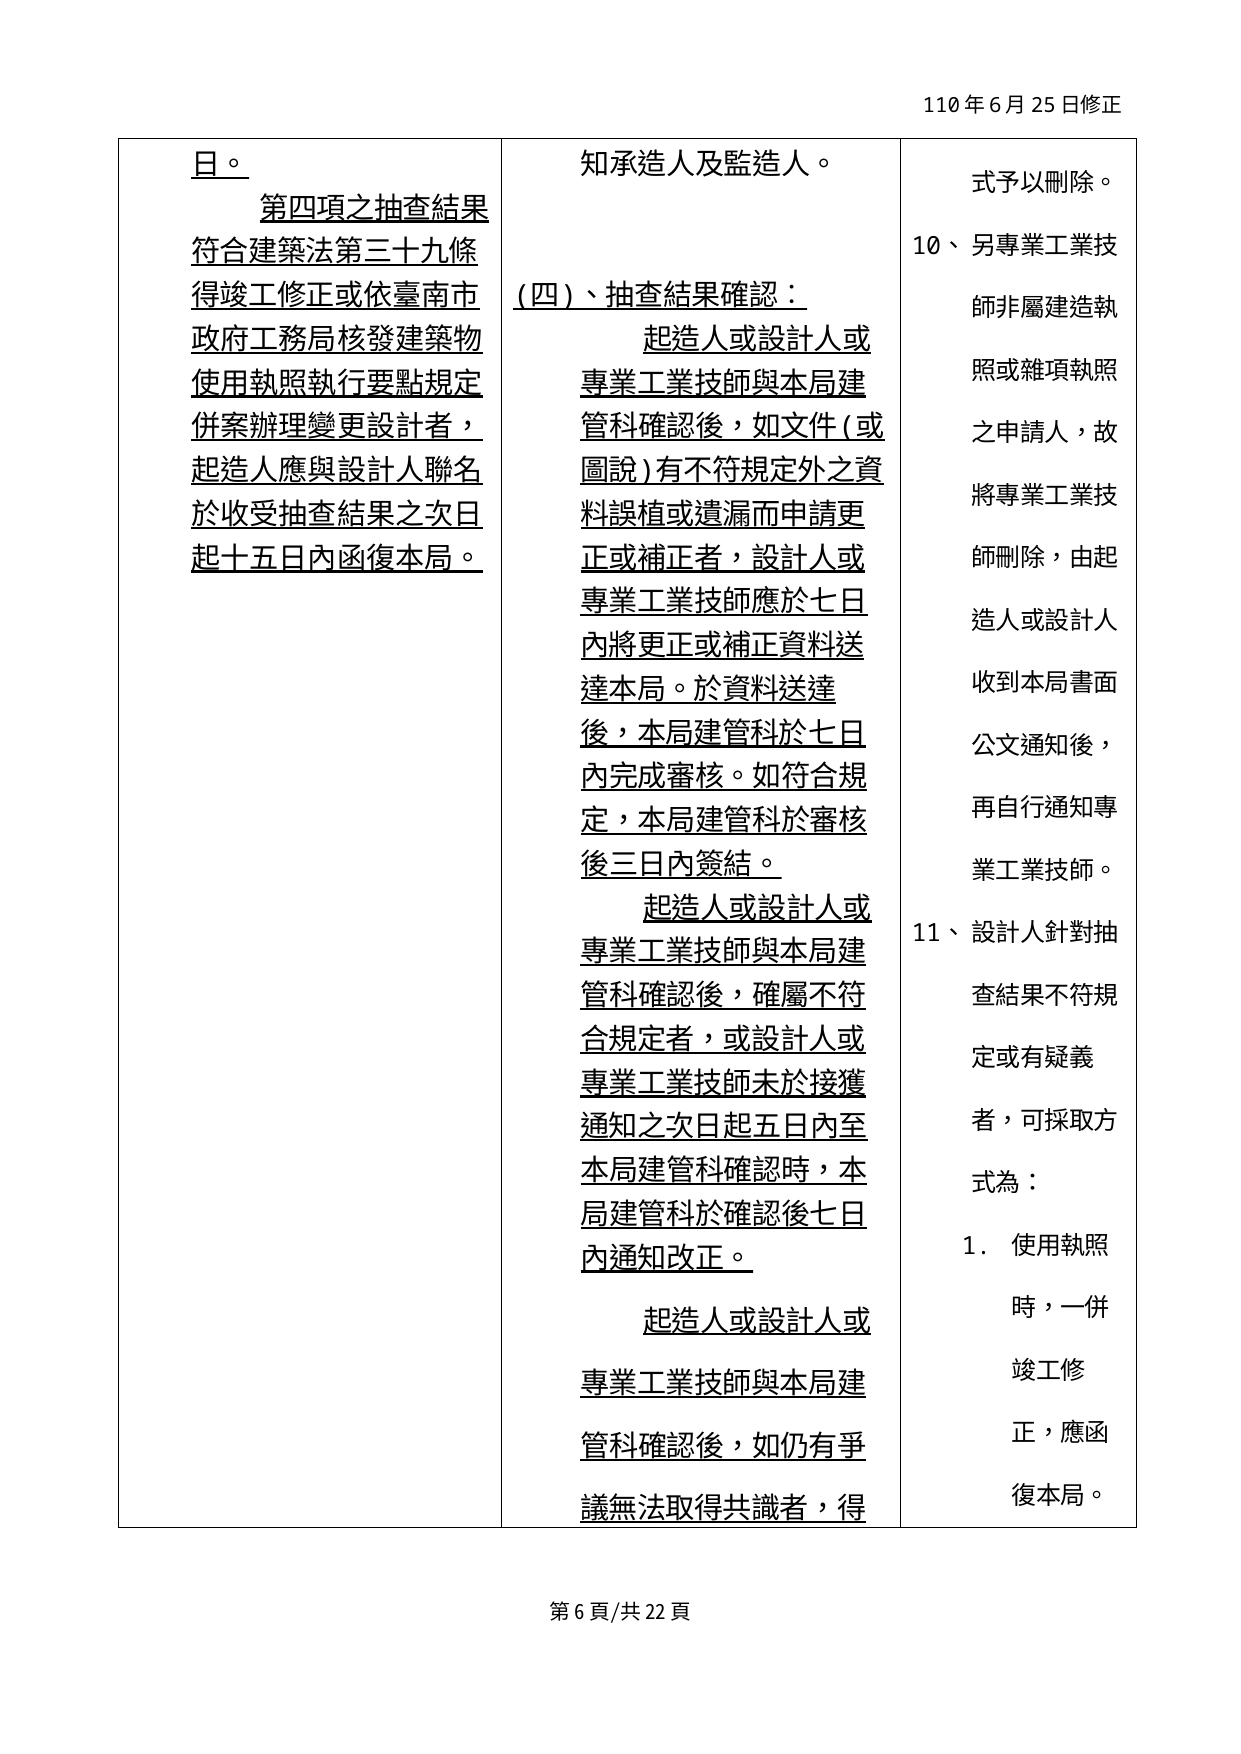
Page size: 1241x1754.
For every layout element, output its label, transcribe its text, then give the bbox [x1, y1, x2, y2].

table_cell 日。 第四項之抽查結果符合建築法第三十九條得竣工修正或依臺南市政府工務局核發建築物使用執照執行要點規定併案辦理變更設計者，起造人應與設計人聯名於收受抽查結果之次日起十五日內函復本局。 [119, 139, 501, 1527]
table_cell 款次及目次調整。 現行條文第一點第一項涉及程序規定之文字，移列至本點第一項第一款。 文字修正。 修正規定第一項與第三項第三款規定衝突，調整如左欄。 修正規定第四項中段文字，因涉及抽查結果不符合規定之列管事宜，移列至第四點。 簡化抽查不符合規定之行政作業程序。 修正抽查後不符合規定之後續作業。 附件一及附件二表格中，標題及預告記點方式修正。 抽查結果不符規定或有疑義者，配合本局現有作法改為以雙掛號函知起造人及設計人，電話或電子郵件通知方式予以刪除。 另專業工業技師非屬建造執照或雜項執照之申請人，故將專業工業技師刪除，由起造人或設計人收到本局書面公文通知後，再自行通知專業工業技師。 設計人針對抽查結果不符規定或有疑義者，可採取方式為： 使用執照時，一併竣工修正，應函復本局。 使用執照時，辦理併案變更設計修正，應函復本局。 以上二種方式以外者，皆須辦理變更設計。 調整須辦理變更設計準備之時間，以利設計人準備相關資料。 原本點第四款部分為抽查結果確認內容，因配合委託本市建築師、結構技師、土木技師公會或專業團體抽查，抽查時設計人會到場說明，應無需再行確認，故抽查團體填具之附件一及附件二抽查結果應屬確認，故予以刪除第四款內容。倘設計人仍對本局委託之抽查團體抽查內容有疑義者，應屬爭議，即屬本執行方式第三點爭議處理，並依該點內容執行。 針對專業工業技師部分，為配合臺南市政府工務局辦理建造執照及雜項執照簽證案件考核處理原則之相關專業工業技師記點事宜，故本執行方式中所述「專業工業技師」，是依「建築物結構與設備專業工程技師簽證規則」中規定之專業技師為主，其中包含地基調查專業技師等。 為確定專業工業技師及設計人已收受抽查結果，於執行時採取符合行政程序法送達規定之送達證書為之，俾增行政文書合法送達之妥當性及效益。 [901, 139, 1136, 1527]
table_cell 知承造人及監造人。 (四)、抽查結果確認︰ 起造人或設計人或專業工業技師與本局建管科確認後，如文件(或圖說)有不符規定外之資料誤植或遺漏而申請更正或補正者，設計人或專業工業技師應於七日內將更正或補正資料送達本局。於資料送達後，本局建管科於七日內完成審核。如符合規定，本局建管科於審核後三日內簽結。 起造人或設計人或專業工業技師與本局建管科確認後，確屬不符合規定者，或設計人或專業工業技師未於接獲通知之次日起五日內至本局建管科確認時，本局建管科於確認後七日內通知改正。 起造人或設計人或專業工業技師與本局建管科確認後，如仍有爭議無法取得共識者，得 [502, 139, 900, 1527]
